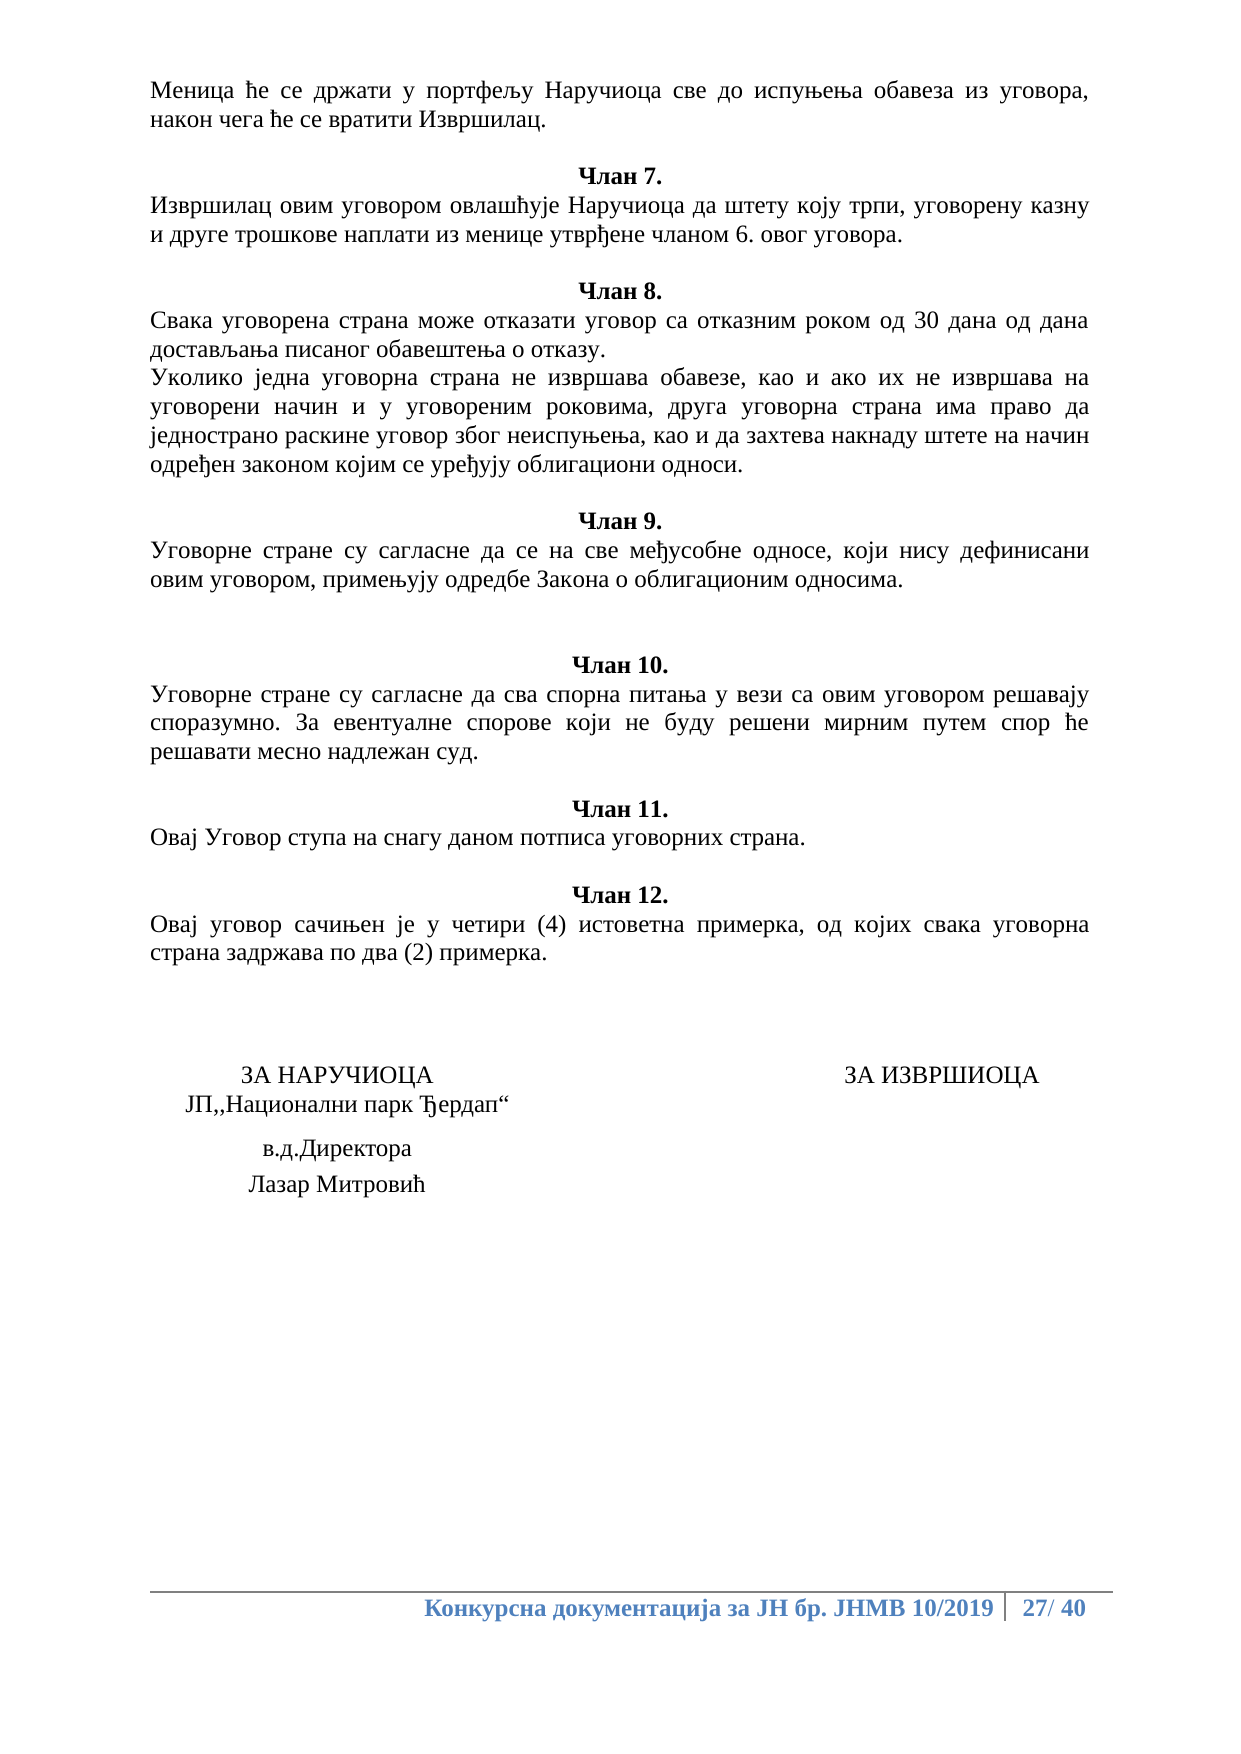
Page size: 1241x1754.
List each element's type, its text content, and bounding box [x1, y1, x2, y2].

table_cell [792, 1162, 1113, 1198]
text Уговорне стране су сагласне да сва спорна питања у вези са овим уговором решавају споразумно. За евентуалне спорове који не буду решени мирним путем спор ће решавати месно надлежан суд. [150, 679, 1090, 765]
text Уколико једна уговорна страна не извршава обавезе, као и ако их не извршава на уговорени начин и у уговореним роковима, друга уговорна страна има право да једнострано раскине уговор због неиспуњења, као и да захтева накнаду штете на начин одређен законом којим се уређују облигациони односи. [150, 362, 1090, 477]
table_cell [792, 1089, 1113, 1125]
table_cell ЈП,,Национални парк Ђердап“ [150, 1089, 545, 1125]
table_cell [792, 1125, 1113, 1162]
text Овај Уговор ступа на снагу даном потписа уговорних страна. [150, 822, 1090, 851]
table_cell [545, 1125, 792, 1162]
table_cell [545, 1162, 792, 1198]
table_header ЗА ИЗВРШИОЦА [792, 1053, 1113, 1089]
text Члан 11. [150, 794, 1090, 822]
text Члан 12. [150, 880, 1090, 909]
table_header ЗА НАРУЧИОЦА [150, 1053, 545, 1089]
text Члан 10. [150, 650, 1090, 679]
text Овај уговор сачињен је у четири (4) истоветна примерка, од којих свака уговорна страна задржава по два (2) примерка. [150, 909, 1090, 966]
text Извршилац овим уговором овлашћује Наручиоца да штету коју трпи, уговорену казну и друге трошкове наплати из менице утврђене чланом 6. овог уговора. [150, 190, 1090, 247]
table_cell Лазар Митровић [150, 1162, 545, 1198]
text Члан 8. [150, 276, 1090, 305]
text Меница ће се држати у портфељу Наручиоца све до испуњења обавеза из уговора, након чега ће се вратити Извршилац. [150, 75, 1090, 132]
text Свака уговорена страна може отказати уговор са отказним роком од 30 дана од дана достављања писаног обавештења о отказу. [150, 305, 1090, 362]
table_cell [545, 1089, 792, 1125]
table_cell в.д.Директора [150, 1125, 545, 1162]
text Члан 9. [150, 506, 1090, 535]
text Уговорне стране су сагласне да се на све међусобне односе, који нису дефинисани овим уговором, примењују одредбе Закона о облигационим односима. [150, 535, 1090, 592]
table_header [545, 1053, 792, 1089]
text Члан 7. [150, 161, 1090, 190]
